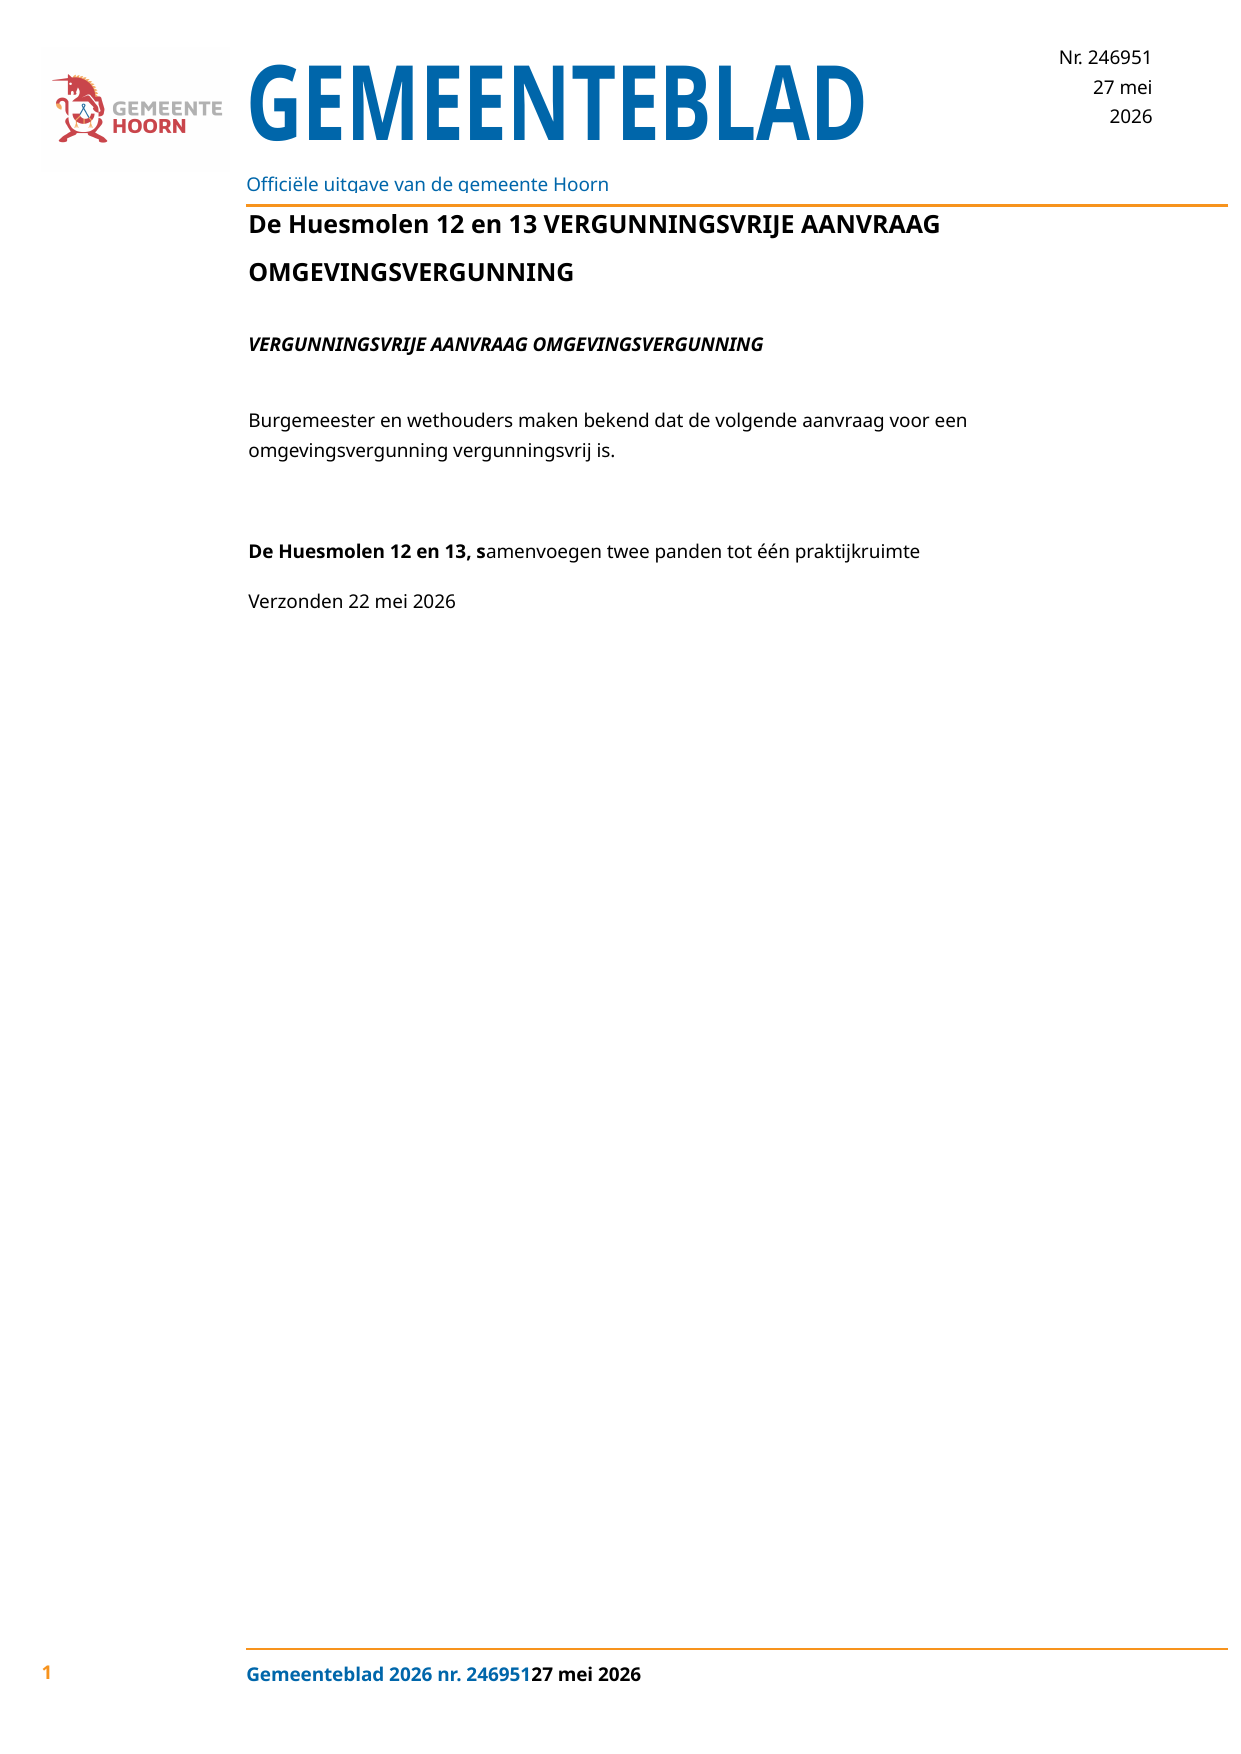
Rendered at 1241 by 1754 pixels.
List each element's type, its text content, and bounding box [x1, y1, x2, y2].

text De Huesmolen 12 en 13, samenvoegen twee panden tot één praktijkruimte [248, 538, 1152, 564]
picture [41, 47, 231, 172]
text VERGUNNINGSVRIJE AANVRAAG OMGEVINGSVERGUNNING [248, 331, 1152, 357]
text De Huesmolen 12 en 13 VERGUNNINGSVRIJE AANVRAAG OMGEVINGSVERGUNNING [248, 207, 1152, 288]
text Burgemeester en wethouders maken bekend dat de volgende aanvraag voor een omgevingsvergunning vergunningsvrij is. [248, 408, 1152, 463]
text Verzonden 22 mei 2026 [248, 588, 1152, 614]
